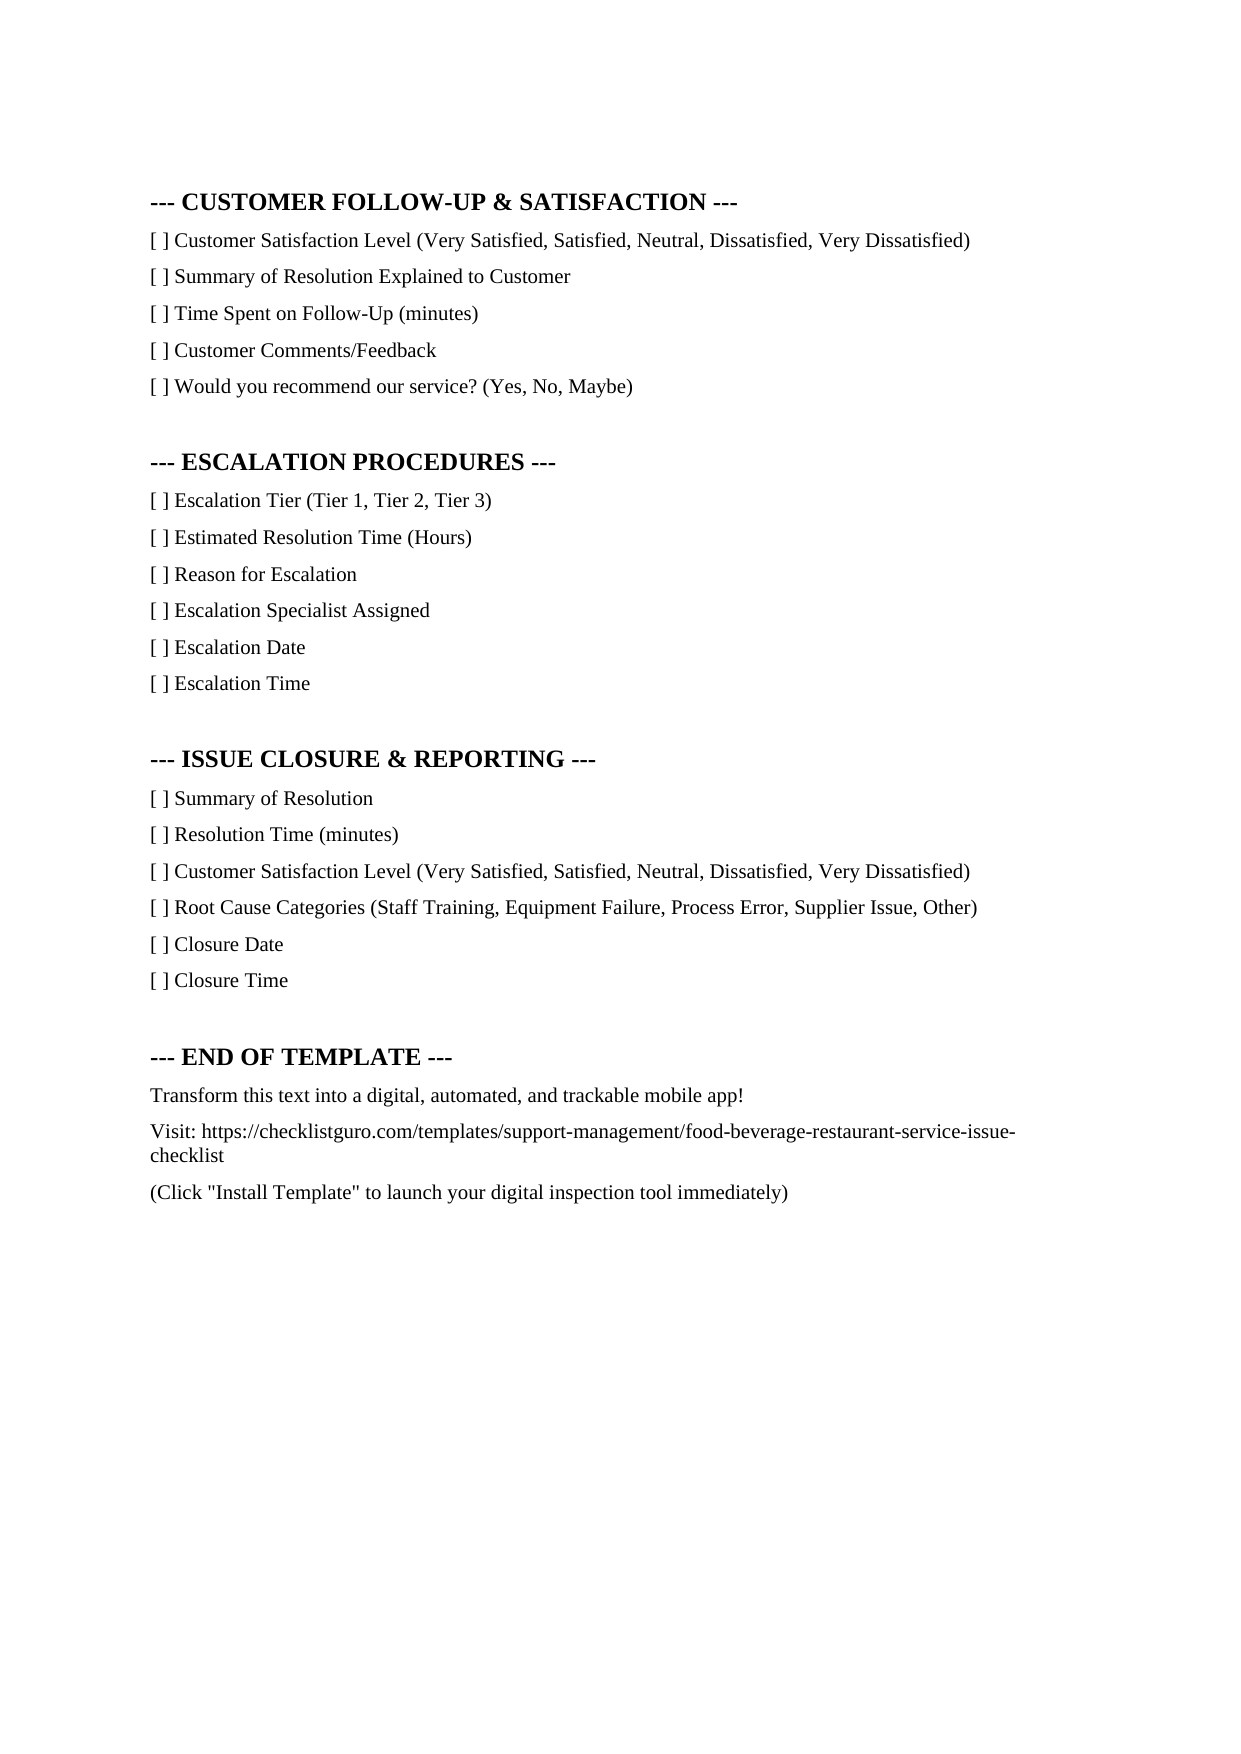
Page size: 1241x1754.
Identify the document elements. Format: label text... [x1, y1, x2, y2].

text Transform this text into a digital, automated, and trackable mobile app! [150, 1083, 1090, 1107]
text [ ] Time Spent on Follow-Up (minutes) [150, 301, 1090, 325]
text [ ] Reason for Escalation [150, 562, 1090, 586]
text [ ] Customer Satisfaction Level (Very Satisfied, Satisfied, Neutral, Dissatisfied, Very Dissatisfied) [150, 859, 1090, 883]
text [ ] Summary of Resolution [150, 786, 1090, 810]
text [ ] Closure Date [150, 932, 1090, 956]
text [ ] Resolution Time (minutes) [150, 822, 1090, 846]
text [ ] Estimated Resolution Time (Hours) [150, 525, 1090, 549]
text --- ESCALATION PROCEDURES --- [150, 447, 1090, 476]
text Visit: https://checklistguro.com/templates/support-management/food-beverage-restaurant-service-issue-checklist [150, 1119, 1090, 1167]
text [ ] Escalation Time [150, 671, 1090, 695]
text [ ] Customer Comments/Feedback [150, 337, 1090, 362]
text --- CUSTOMER FOLLOW-UP & SATISFACTION --- [150, 187, 1090, 215]
text --- ISSUE CLOSURE & REPORTING --- [150, 744, 1090, 773]
text --- END OF TEMPLATE --- [150, 1042, 1090, 1070]
text [ ] Summary of Resolution Explained to Customer [150, 264, 1090, 288]
text [ ] Escalation Tier (Tier 1, Tier 2, Tier 3) [150, 488, 1090, 512]
text [ ] Escalation Specialist Assigned [150, 598, 1090, 622]
text [ ] Escalation Date [150, 635, 1090, 659]
text (Click "Install Template" to launch your digital inspection tool immediately) [150, 1180, 1090, 1204]
text [ ] Would you recommend our service? (Yes, No, Maybe) [150, 374, 1090, 398]
text [ ] Closure Time [150, 968, 1090, 992]
text [ ] Root Cause Categories (Staff Training, Equipment Failure, Process Error, Supplier Issue, Other) [150, 895, 1090, 919]
text [ ] Customer Satisfaction Level (Very Satisfied, Satisfied, Neutral, Dissatisfied, Very Dissatisfied) [150, 228, 1090, 252]
